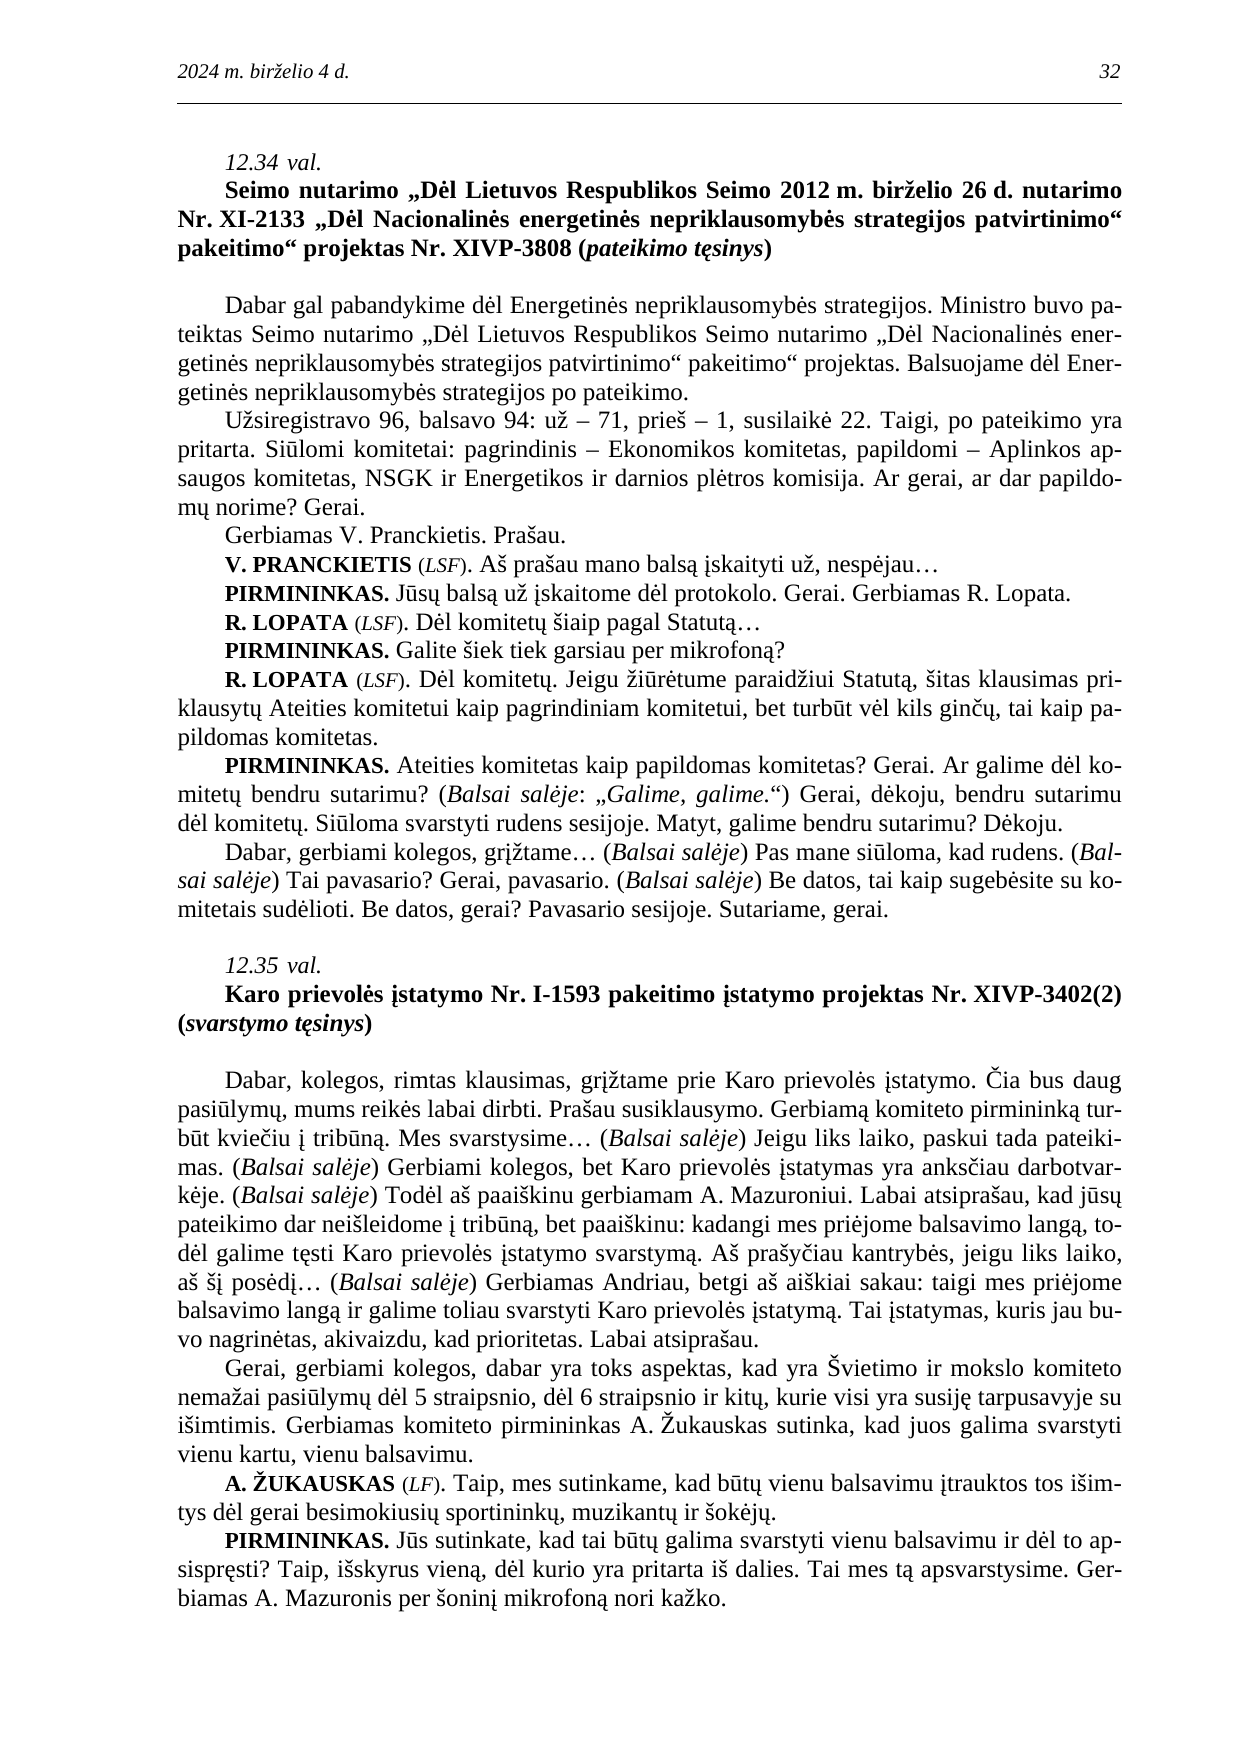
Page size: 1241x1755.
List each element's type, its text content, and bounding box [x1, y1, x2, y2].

text Ge­rai, ger­bia­mi ko­le­gos, da­bar yra toks as­pek­tas, kad yra Švie­ti­mo ir moks­lo ko­mi­te­to ne­ma­žai pa­siū­ly­mų dėl 5 straips­nio, dėl 6 straips­nio ir ki­tų, ku­rie vi­si yra su­si­ję tar­pu­sa­vy­je su iš­im­ti­mis. Ger­bia­mas ko­mi­te­to pir­mi­nin­kas A. Žu­kaus­kas su­tin­ka, kad juos ga­li­ma svars­ty­ti vie­nu kar­tu, vie­nu bal­sa­vi­mu. [177, 1353, 1122, 1468]
text PIRMININKAS. Jūs su­tin­ka­te, kad tai bū­tų ga­li­ma svars­ty­ti vie­nu bal­sa­vi­mu ir dėl to ap­si­spręs­ti? Taip, iš­sky­rus vie­ną, dėl ku­rio yra pri­tar­ta iš da­lies. Tai mes tą ap­svars­ty­si­me. Ger­bia­mas A. Ma­zu­ro­nis per šo­ni­nį mik­ro­fo­ną no­ri kaž­ko. [177, 1525, 1122, 1612]
text R. LOPATA (LSF). Dėl ko­mi­te­tų. Jei­gu žiū­rė­tu­me pa­rai­džiui Sta­tu­tą, ši­tas klau­si­mas pri­klau­sy­tų At­ei­ties ko­mi­te­tui kaip pa­grin­di­niam ko­mi­te­tui, bet tur­būt vėl kils gin­čų, tai kaip pa­pil­do­mas ko­mi­te­tas. [177, 664, 1122, 750]
text Da­bar, ko­le­gos, rim­tas klau­si­mas, grįž­ta­me prie Ka­ro prie­vo­lės įsta­ty­mo. Čia bus daug pa­siū­ly­mų, mums rei­kės la­bai dirb­ti. Pra­šau su­si­klau­sy­mo. Ger­bia­mą ko­mi­te­to pir­mi­nin­ką tur­būt kvie­čiu į tri­bū­ną. Mes svars­ty­si­me… (Bal­sai sa­lė­je) Jei­gu liks lai­ko, pas­kui ta­da pa­tei­ki­mas. (Bal­sai sa­lė­je) Ger­bia­mi ko­le­gos, bet Ka­ro prie­vo­lės įsta­ty­mas yra anks­čiau dar­bo­tvar­kėje. (Bal­sai sa­lė­je) To­dėl aš pa­aiš­ki­nu ger­bia­mam A. Ma­zu­ro­niui. La­bai at­si­pra­šau, kad jū­sų pa­tei­ki­mo dar ne­iš­lei­do­me į tri­bū­ną, bet pa­aiš­ki­nu: ka­dan­gi mes pri­ėjo­me bal­sa­vi­mo lan­gą, to­dėl ga­li­me tęs­ti Ka­ro prie­vo­lės įsta­ty­mo svars­ty­mą. Aš pra­šy­čiau kan­try­bės, jei­gu liks lai­ko, aš šį po­sė­dį… (Bal­sai sa­lė­je) Ger­bia­mas An­driau, betgi aš aiš­kiai sa­kau: tai­gi mes pri­ėjo­me bal­sa­vi­mo lan­gą ir ga­li­me to­liau svars­ty­ti Ka­ro prie­vo­lės įsta­ty­mą. Tai įsta­ty­mas, ku­ris jau bu­vo nag­ri­nė­tas, aki­vaiz­du, kad pri­ori­te­tas. La­bai at­si­pra­šau. [177, 1065, 1122, 1353]
text Ka­ro prie­vo­lės įsta­ty­mo Nr. I-1593 pa­kei­ti­mo įsta­ty­mo pro­jek­tas Nr. XIVP-3402(2) (svars­ty­mo tę­si­nys) [177, 979, 1122, 1037]
text Da­bar, ger­bia­mi ko­le­gos, grįž­ta­me… (Bal­sai sa­lė­je) Pas ma­ne siū­lo­ma, kad ru­dens. (Bal­sai sa­lė­je) Tai pa­va­sa­rio? Ge­rai, pa­va­sa­rio. (Bal­sai sa­lė­je) Be da­tos, tai kaip su­ge­bė­si­te su ko­mi­te­tais su­dė­lio­ti. Be da­tos, ge­rai? Pa­va­sa­rio se­si­jo­je. Su­ta­ria­me, ge­rai. [177, 837, 1122, 923]
text V. PRANCKIETIS (LSF). Aš pra­šau ma­no bal­są įskai­ty­ti už, ne­spė­jau… [177, 549, 1122, 578]
text R. LOPATA (LSF). Dėl ko­mi­te­tų šiaip pa­gal Sta­tu­tą… [177, 607, 1122, 635]
text PIRMININKAS. Jū­sų bal­są už įskai­to­me dėl pro­to­ko­lo. Ge­rai. Ger­bia­mas R. Lo­pa­ta. [177, 578, 1122, 607]
text 12.35 val. [224, 952, 1122, 979]
text Ger­bia­mas V. Pranc­kie­tis. Pra­šau. [177, 520, 1122, 549]
text Da­bar gal pa­ban­dy­ki­me dėl Ener­ge­tinės ne­pri­klau­so­my­bės stra­te­gi­jos. Mi­nist­ro bu­vo pa­teik­tas Sei­mo nu­ta­ri­mo „Dėl Lie­tu­vos Res­pub­li­kos Sei­mo nu­ta­ri­mo „Dėl Na­cio­na­li­nės ener­ge­ti­nės ne­pri­klau­so­my­bės stra­te­gi­jos pa­tvir­ti­ni­mo“ pa­kei­ti­mo“ pro­jek­tas. Bal­suo­ja­me dėl Ener­ge­ti­nės ne­pri­klau­so­my­bės stra­te­gi­jos po pa­tei­ki­mo. [177, 290, 1122, 405]
text Sei­mo nu­ta­ri­mo „Dėl Lie­tu­vos Res­pub­li­kos Sei­mo 2012 m. bir­že­lio 26 d. nu­ta­ri­mo Nr. XI-2133 „Dėl Na­cio­na­li­nės ener­ge­ti­nės ne­pri­klau­so­my­bės stra­te­gi­jos pa­tvir­ti­ni­mo“ pa­kei­ti­mo“ pro­jek­tas Nr. XIVP-3808 (pa­tei­ki­mo tę­si­nys) [177, 175, 1122, 262]
text 12.34 val. [224, 148, 1122, 175]
text PIRMININKAS. At­ei­ties ko­mi­te­tas kaip pa­pil­do­mas ko­mi­te­tas? Ge­rai. Ar ga­li­me dėl ko­mi­te­tų ben­dru su­ta­ri­mu? (Bal­sai sa­lė­je: „Ga­li­me, ga­li­me.“) Ge­rai, dė­ko­ju, ben­dru su­ta­ri­mu dėl ko­mi­te­tų. Siū­lo­ma svars­ty­ti ru­dens se­si­jo­je. Ma­tyt, ga­li­me ben­dru su­ta­ri­mu? Dė­ko­ju. [177, 750, 1122, 837]
text PIRMININKAS. Ga­li­te šiek tiek gar­siau per mik­ro­fo­ną? [177, 635, 1122, 664]
text A. ŽUKAUSKAS (LF). Taip, mes su­tin­ka­me, kad bū­tų vie­nu bal­sa­vi­mu įtrauk­tos tos iš­im­tys dėl ge­rai be­si­mo­kiu­sių spor­ti­nin­kų, mu­zi­kan­tų ir šo­kė­jų. [177, 1468, 1122, 1525]
text Už­si­re­gist­ra­vo 96, bal­sa­vo 94: už – 71, prieš – 1, su­si­lai­kė 22. Tai­gi, po pa­tei­ki­mo yra pri­tar­ta. Siū­lo­mi ko­mi­te­tai: pa­grin­di­nis – Eko­no­mi­kos ko­mi­te­tas, pa­pil­do­mi – Ap­lin­kos ap­sau­gos ko­mi­te­tas, NSGK ir Ener­ge­ti­kos ir dar­nios plėt­ros ko­mi­si­ja. Ar ge­rai, ar dar pa­pil­do­mų no­ri­me? Ge­rai. [177, 405, 1122, 520]
